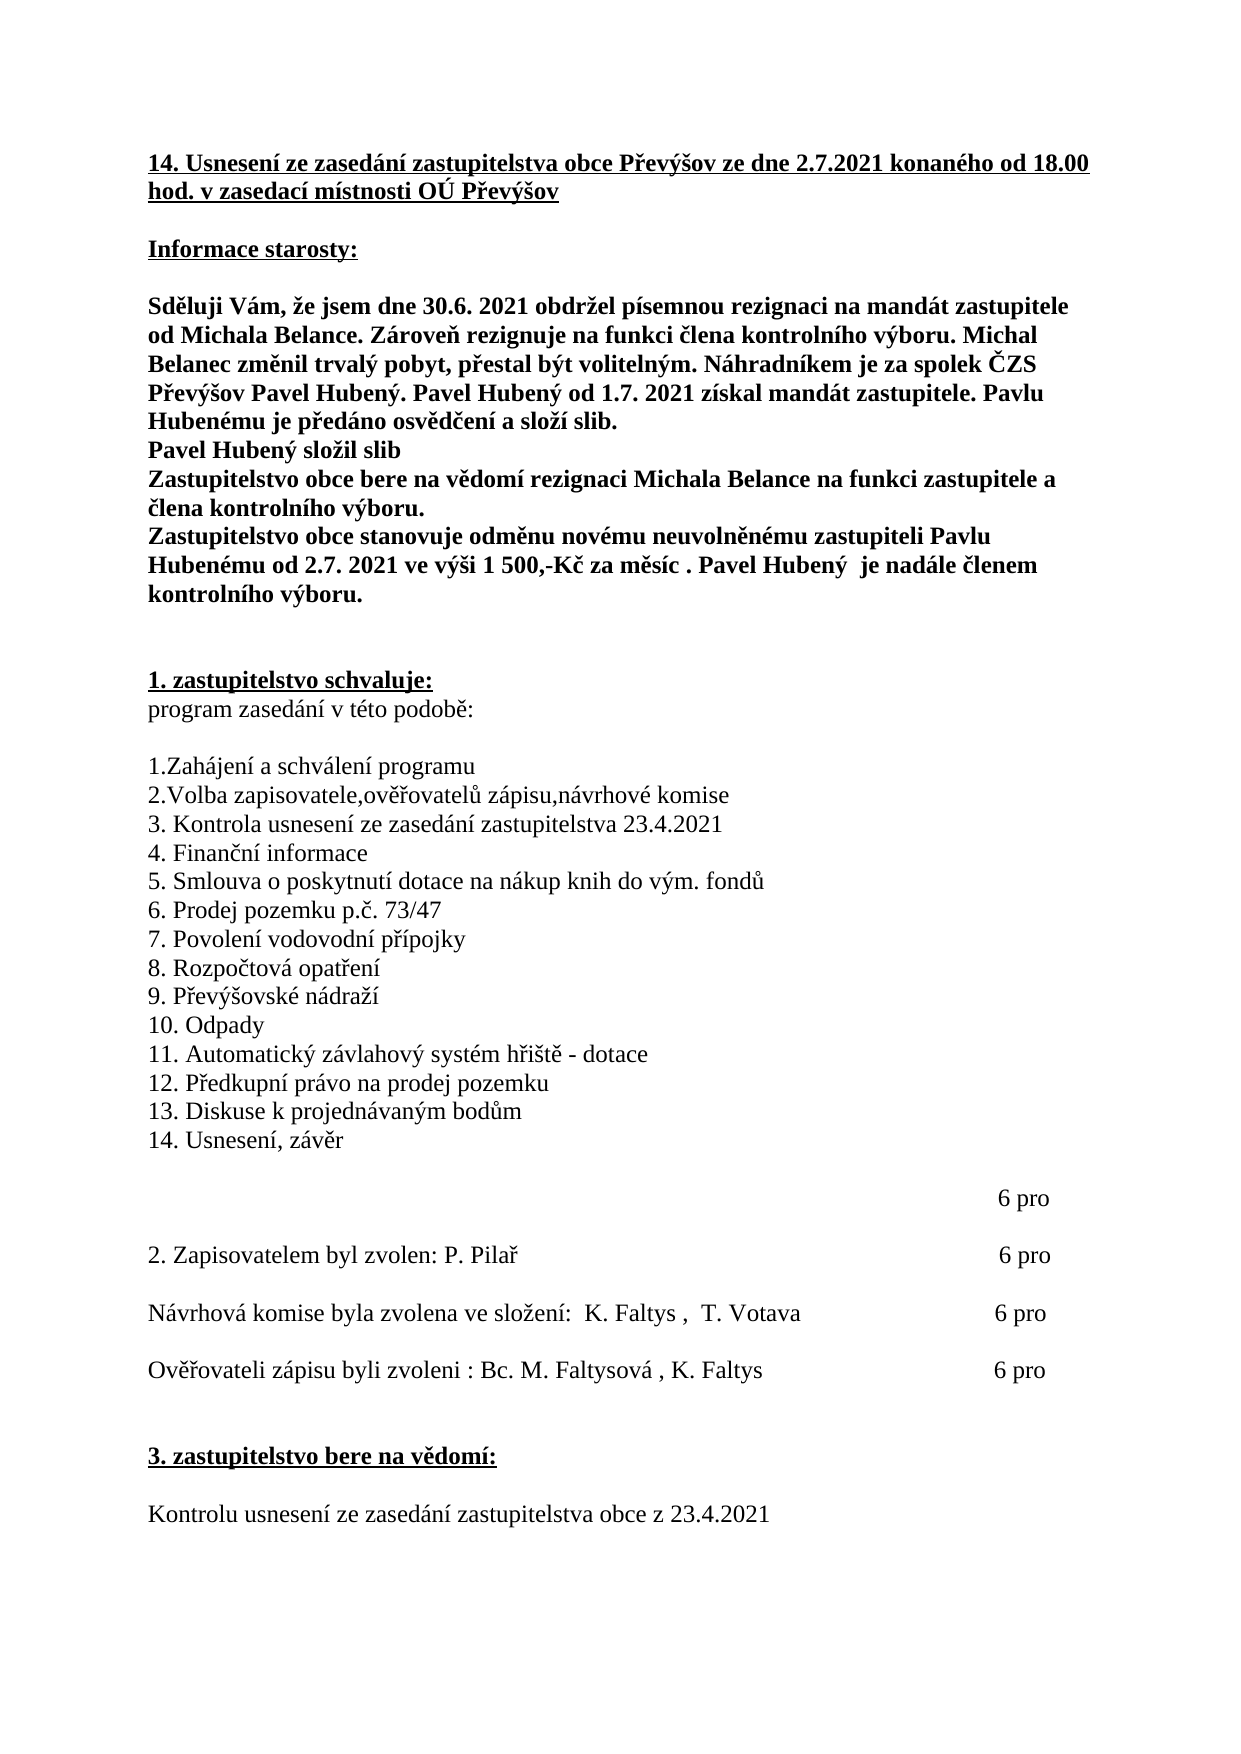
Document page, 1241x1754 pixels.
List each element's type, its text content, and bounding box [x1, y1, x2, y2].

text 5. Smlouva o poskytnutí dotace na nákup knih do vým. fondů [148, 866, 1123, 895]
text 1. zastupitelstvo schvaluje: [148, 665, 1093, 694]
text 2.Volba zapisovatele,ověřovatelů zápisu,návrhové komise [148, 780, 1093, 809]
text 6 pro [148, 1183, 1123, 1211]
text 11. Automatický závlahový systém hřiště - dotace [148, 1039, 1123, 1068]
text 14. Usnesení ze zasedání zastupitelstva obce Převýšov ze dne 2.7.2021 konaného od 18.00 hod. v zasedací místnosti OÚ Převýšov [148, 148, 1093, 205]
text Pavel Hubený složil slib [148, 435, 1093, 464]
text 10. Odpady [148, 1010, 1123, 1039]
text 14. Usnesení, závěr [148, 1125, 1123, 1154]
text 2. Zapisovatelem byl zvolen: P. Pilař 6 pro [148, 1240, 1123, 1269]
text 3. zastupitelstvo bere na vědomí: [148, 1441, 1123, 1470]
text Zastupitelstvo obce stanovuje odměnu novému neuvolněnému zastupiteli Pavlu Hubenému od 2.7. 2021 ve výši 1 500,-Kč za měsíc . Pavel Hubený je nadále členem kontrolního výboru. [148, 521, 1093, 608]
text program zasedání v této podobě: [148, 694, 1093, 723]
text Sděluji Vám, že jsem dne 30.6. 2021 obdržel písemnou rezignaci na mandát zastupitele od Michala Belance. Zároveň rezignuje na funkci člena kontrolního výboru. Michal Belanec změnil trvalý pobyt, přestal být volitelným. Náhradníkem je za spolek ČZS Převýšov Pavel Hubený. Pavel Hubený od 1.7. 2021 získal mandát zastupitele. Pavlu Hubenému je předáno osvědčení a složí slib. [148, 291, 1093, 435]
text 6. Prodej pozemku p.č. 73/47 [148, 895, 1123, 924]
text 4. Finanční informace [148, 838, 1123, 866]
text Informace starosty: [148, 234, 1093, 263]
text 9. Převýšovské nádraží [148, 981, 1123, 1010]
text 1.Zahájení a schválení programu [148, 751, 1093, 780]
text 3. Kontrola usnesení ze zasedání zastupitelstva 23.4.2021 [148, 809, 1123, 838]
text Ověřovateli zápisu byli zvoleni : Bc. M. Faltysová , K. Faltys 6 pro [148, 1355, 1123, 1384]
text 8. Rozpočtová opatření [148, 953, 1123, 981]
text 7. Povolení vodovodní přípojky [148, 924, 1123, 953]
text Návrhová komise byla zvolena ve složení: K. Faltys , T. Votava 6 pro [148, 1298, 1123, 1326]
text Kontrolu usnesení ze zasedání zastupitelstva obce z 23.4.2021 [148, 1499, 1123, 1528]
text Zastupitelstvo obce bere na vědomí rezignaci Michala Belance na funkci zastupitele a člena kontrolního výboru. [148, 464, 1093, 521]
text 13. Diskuse k projednávaným bodům [148, 1096, 1123, 1125]
text 12. Předkupní právo na prodej pozemku [148, 1068, 1123, 1096]
